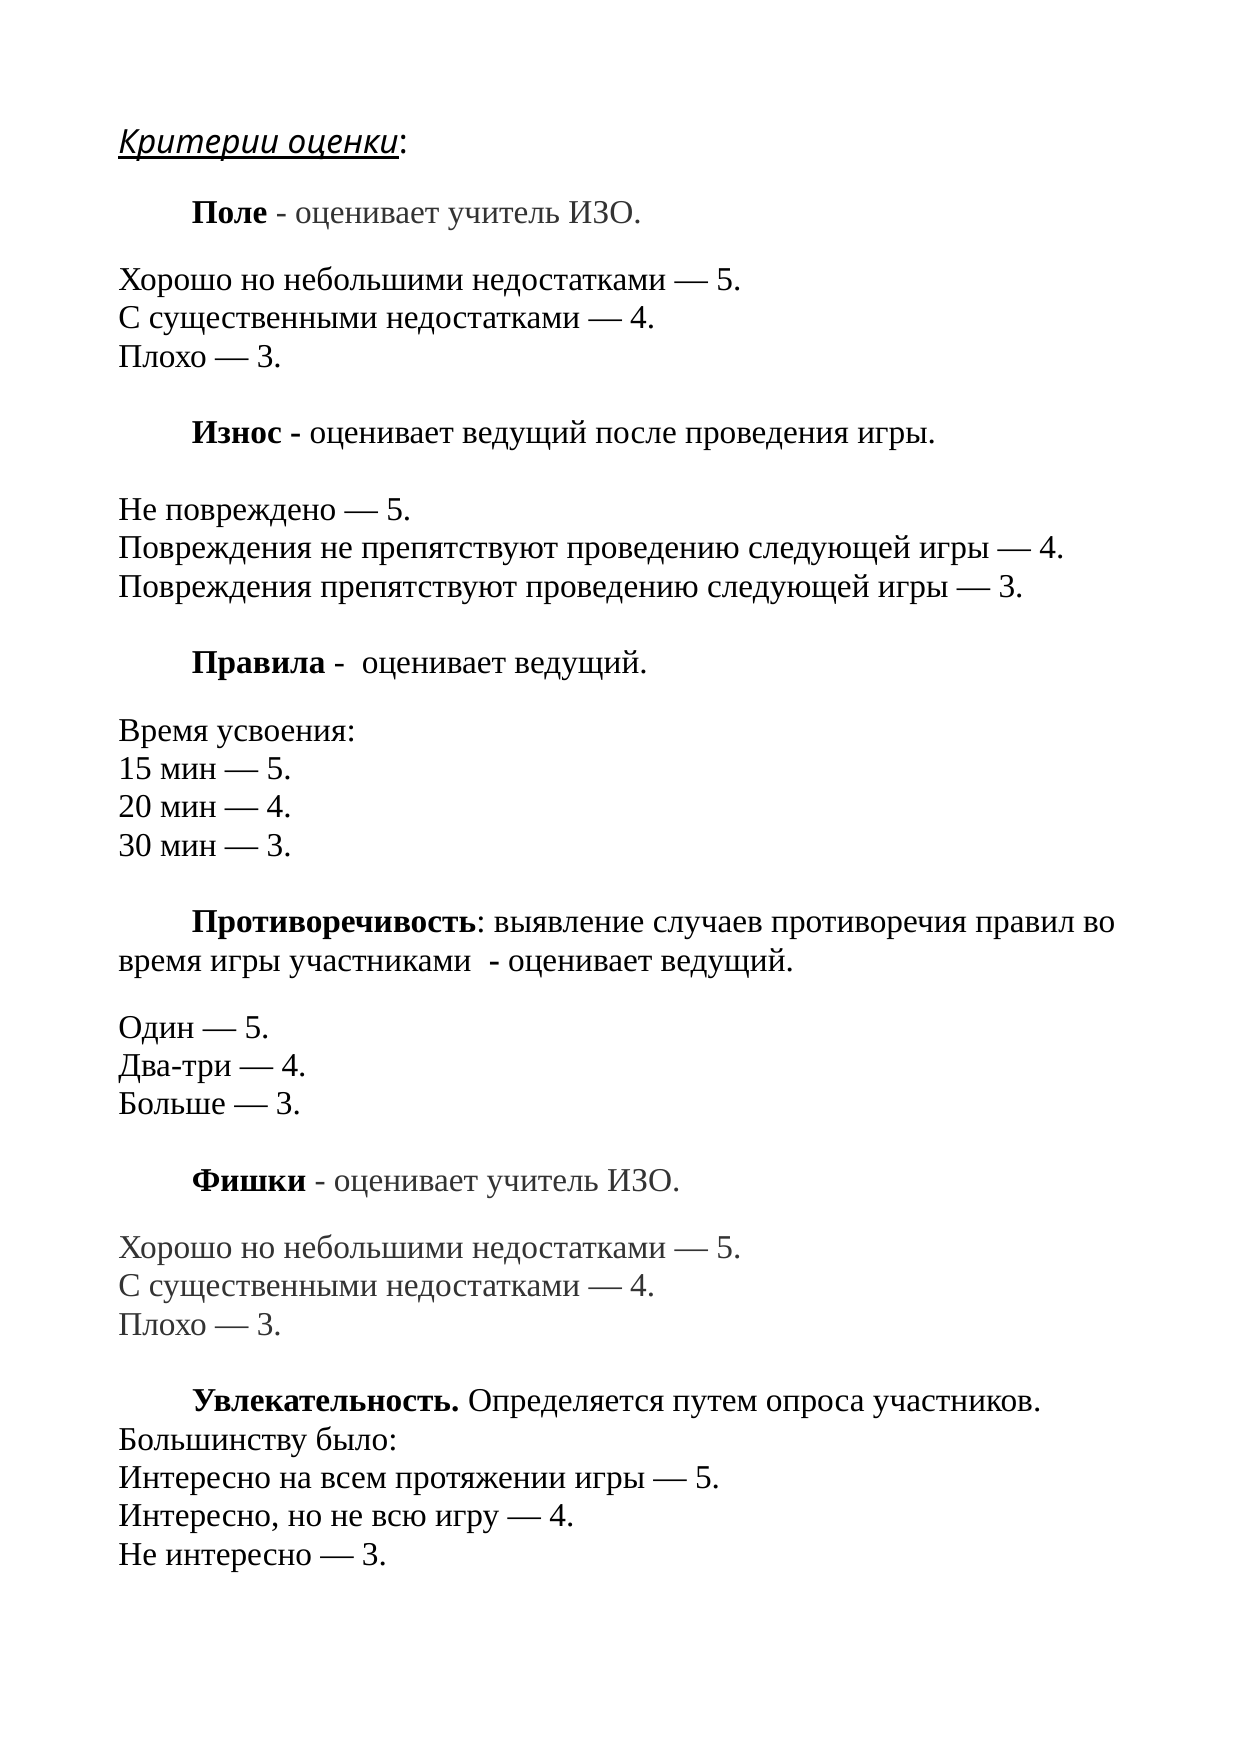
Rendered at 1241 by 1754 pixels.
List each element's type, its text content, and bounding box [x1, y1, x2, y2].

text Поле - оценивает учитель ИЗО. [118, 192, 1122, 231]
text Плохо — 3. [118, 336, 1122, 413]
text Хорошо но небольшими недостатками — 5. [118, 259, 1122, 298]
text Плохо — 3. [118, 1304, 1122, 1342]
text Большинству было: [118, 1419, 1122, 1457]
text 15 мин — 5. [118, 748, 1122, 786]
text Увлекательность. Определяется путем опроса участников. [118, 1342, 1122, 1419]
text Два-три — 4. [118, 1045, 1122, 1083]
text Один — 5. [118, 1007, 1122, 1045]
text Не повреждено — 5. [118, 489, 1122, 528]
text 30 мин — 3. [118, 825, 1122, 863]
text Фишки - оценивает учитель ИЗО. [118, 1160, 1122, 1198]
text Интересно на всем протяжении игры — 5. [118, 1457, 1122, 1496]
text Противоречивость: выявление случаев противоречия правил во время игры участниками - оценивает ведущий. [118, 863, 1122, 978]
text Критерии оценки: [118, 118, 1122, 163]
text Время усвоения: [118, 710, 1122, 748]
text Не интересно — 3. [118, 1534, 1122, 1572]
text Повреждения не препятствуют проведению следующей игры — 4. Повреждения препятствуют проведению следующей игры — 3. Правила - оценивает ведущий. [118, 528, 1122, 681]
text Износ - оценивает ведущий после проведения игры. [118, 413, 1122, 451]
text С существенными недостатками — 4. [118, 1266, 1122, 1304]
text 20 мин — 4. [118, 786, 1122, 825]
text Интересно, но не всю игру — 4. [118, 1496, 1122, 1534]
text Хорошо но небольшими недостатками — 5. [118, 1227, 1122, 1266]
text Больше — 3. [118, 1083, 1122, 1160]
text С существенными недостатками — 4. [118, 298, 1122, 336]
